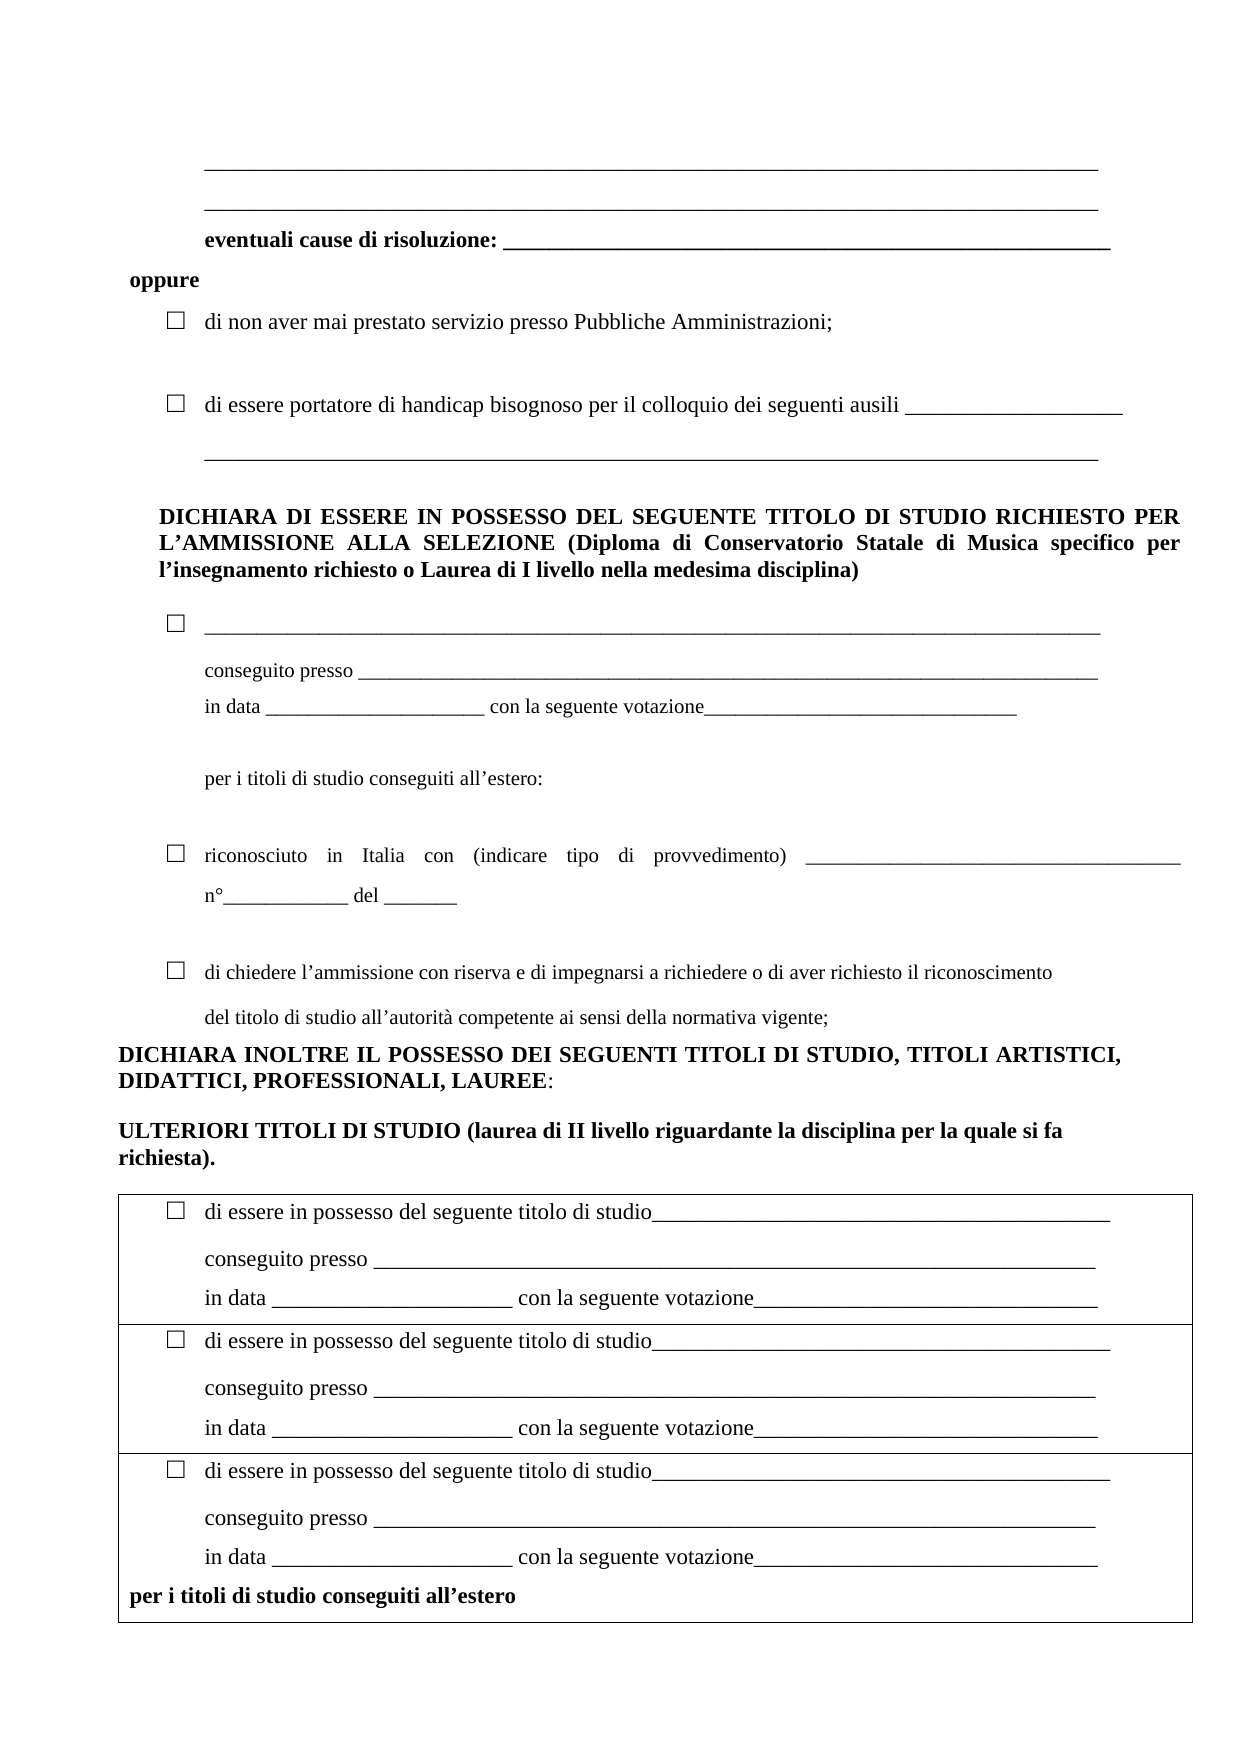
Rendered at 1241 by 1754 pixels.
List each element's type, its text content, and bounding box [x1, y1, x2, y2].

table_cell di essere in possesso del seguente titolo di studio________________________________________ conseguito presso _______________________________________________________________ in data _____________________ con la seguente votazione______________________________ per i titoli di studio conseguiti all’estero di essere riconosciuto in Italia con (indicare tipo di provvedimento) __________________________________________________________ n° ___________________________________ del _____________________________ [119, 1454, 1192, 1622]
table_cell di essere portatore di handicap bisognoso per il colloquio dei seguenti ausili ___________________ ______________________________________________________________________________ [118, 352, 1192, 477]
table_cell di essere in possesso del seguente titolo di studio________________________________________ conseguito presso _______________________________________________________________ in data _____________________ con la seguente votazione______________________________ [119, 1325, 1192, 1453]
table_cell di chiedere l’ammissione con riserva e di impegnarsi a richiedere o di aver richiesto il riconoscimento del titolo di studio all’autorità competente ai sensi della normativa vigente; [118, 919, 1192, 1041]
text ULTERIORI TITOLI DI STUDIO (laurea di II livello riguardante la disciplina per la quale si fa richiesta). [118, 1117, 1122, 1170]
table_cell di non aver mai prestato servizio presso Pubbliche Amministrazioni; [118, 306, 1192, 352]
table_cell di aver prestato i seguenti servizi presso Pubbliche Amministrazioni: _________________________ ______________________________________________________________________________ ______________________________________________________________________________ eventuali cause di risoluzione: _____________________________________________________ oppure [118, 148, 1192, 306]
table_cell DICHIARA DI ESSERE IN POSSESSO DEL SEGUENTE TITOLO DI STUDIO RICHIESTO PER L’AMMISSIONE ALLA SELEZIONE (Diploma di Conservatorio Statale di Musica specifico per l’insegnamento richiesto o Laurea di I livello nella medesima disciplina) ______________________________________________________________________________________ conseguito presso _______________________________________________________________________ in data _____________________ con la seguente votazione______________________________ per i titoli di studio conseguiti all’estero: [118, 477, 1192, 802]
table_header di essere in possesso del seguente titolo di studio________________________________________ conseguito presso _______________________________________________________________ in data _____________________ con la seguente votazione______________________________ [119, 1195, 1192, 1323]
text DICHIARA INOLTRE IL POSSESSO DEI SEGUENTI TITOLI DI STUDIO, TITOLI ARTISTICI, DIDATTICI, PROFESSIONALI, LAUREE: [118, 1041, 1122, 1093]
table_cell riconosciuto in Italia con (indicare tipo di provvedimento) ____________________________________ n°____________ del _______ [118, 802, 1192, 919]
